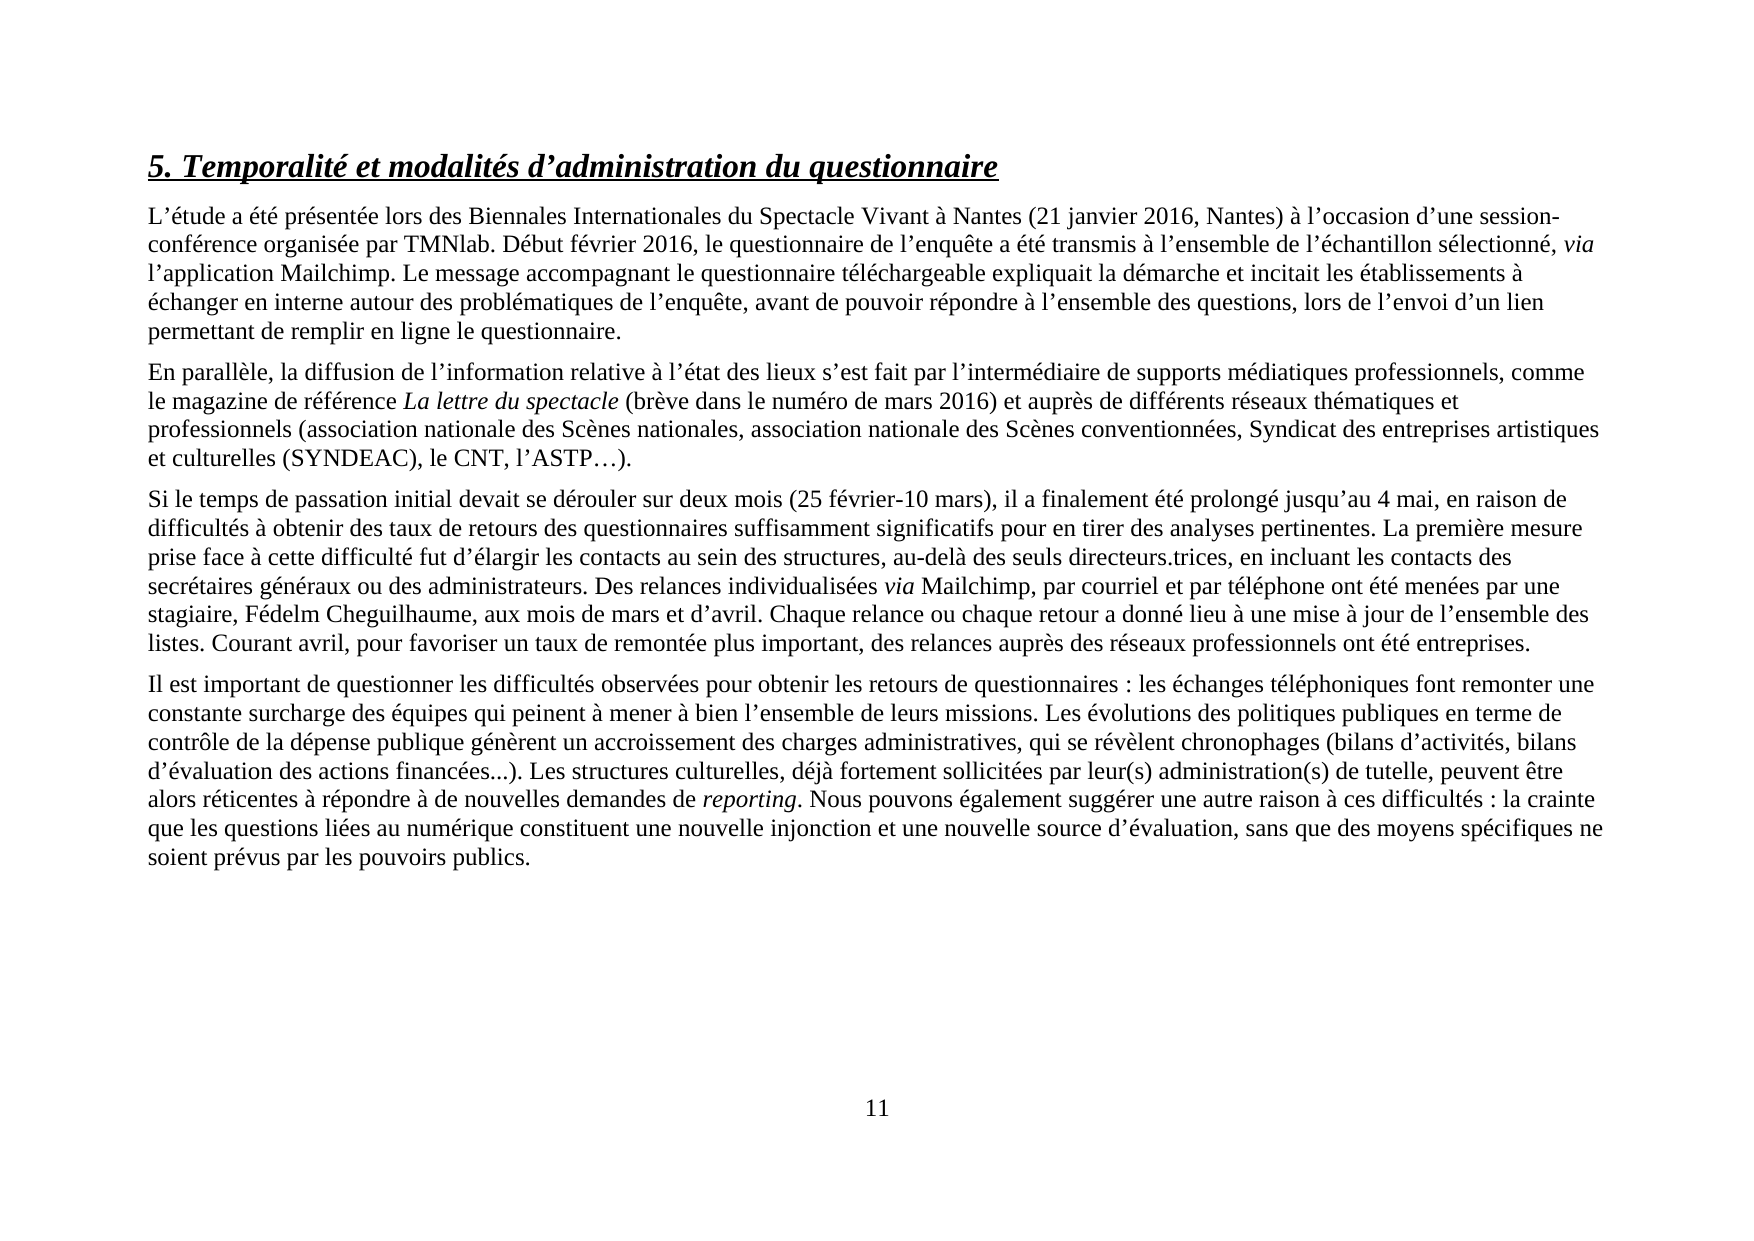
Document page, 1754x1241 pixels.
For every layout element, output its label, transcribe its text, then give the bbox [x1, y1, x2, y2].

text Il est important de questionner les difficultés observées pour obtenir les retours de questionnaires : les échanges téléphoniques font remonter une constante surcharge des équipes qui peinent à mener à bien l’ensemble de leurs missions. Les évolutions des politiques publiques en terme de contrôle de la dépense publique génèrent un accroissement des charges administratives, qui se révèlent chronophages (bilans d’activités, bilans d’évaluation des actions financées...). Les structures culturelles, déjà fortement sollicitées par leur(s) administration(s) de tutelle, peuvent être alors réticentes à répondre à de nouvelles demandes de reporting. Nous pouvons également suggérer une autre raison à ces difficultés : la crainte que les questions liées au numérique constituent une nouvelle injonction et une nouvelle source d’évaluation, sans que des moyens spécifiques ne soient prévus par les pouvoirs publics. [148, 669, 1606, 871]
text Si le temps de passation initial devait se dérouler sur deux mois (25 février-10 mars), il a finalement été prolongé jusqu’au 4 mai, en raison de difficultés à obtenir des taux de retours des questionnaires suffisamment significatifs pour en tirer des analyses pertinentes. La première mesure prise face à cette difficulté fut d’élargir les contacts au sein des structures, au-delà des seuls directeurs.trices, en incluant les contacts des secrétaires généraux ou des administrateurs. Des relances individualisées via Mailchimp, par courriel et par téléphone ont été menées par une stagiaire, Fédelm Cheguilhaume, aux mois de mars et d’avril. Chaque relance ou chaque retour a donné lieu à une mise à jour de l’ensemble des listes. Courant avril, pour favoriser un taux de remontée plus important, des relances auprès des réseaux professionnels ont été entreprises. [148, 484, 1606, 657]
subtitle 5. Temporalité et modalités d’administration du questionnaire [148, 146, 1606, 184]
text En parallèle, la diffusion de l’information relative à l’état des lieux s’est fait par l’intermédiaire de supports médiatiques professionnels, comme le magazine de référence La lettre du spectacle (brève dans le numéro de mars 2016) et auprès de différents réseaux thématiques et professionnels (association nationale des Scènes nationales, association nationale des Scènes conventionnées, Syndicat des entreprises artistiques et culturelles (SYNDEAC), le CNT, l’ASTP…). [148, 357, 1606, 472]
text L’étude a été présentée lors des Biennales Internationales du Spectacle Vivant à Nantes (21 janvier 2016, Nantes) à l’occasion d’une session-conférence organisée par TMNlab. Début février 2016, le questionnaire de l’enquête a été transmis à l’ensemble de l’échantillon sélectionné, via l’application Mailchimp. Le message accompagnant le questionnaire téléchargeable expliquait la démarche et incitait les établissements à échanger en interne autour des problématiques de l’enquête, avant de pouvoir répondre à l’ensemble des questions, lors de l’envoi d’un lien permettant de remplir en ligne le questionnaire. [148, 201, 1606, 344]
